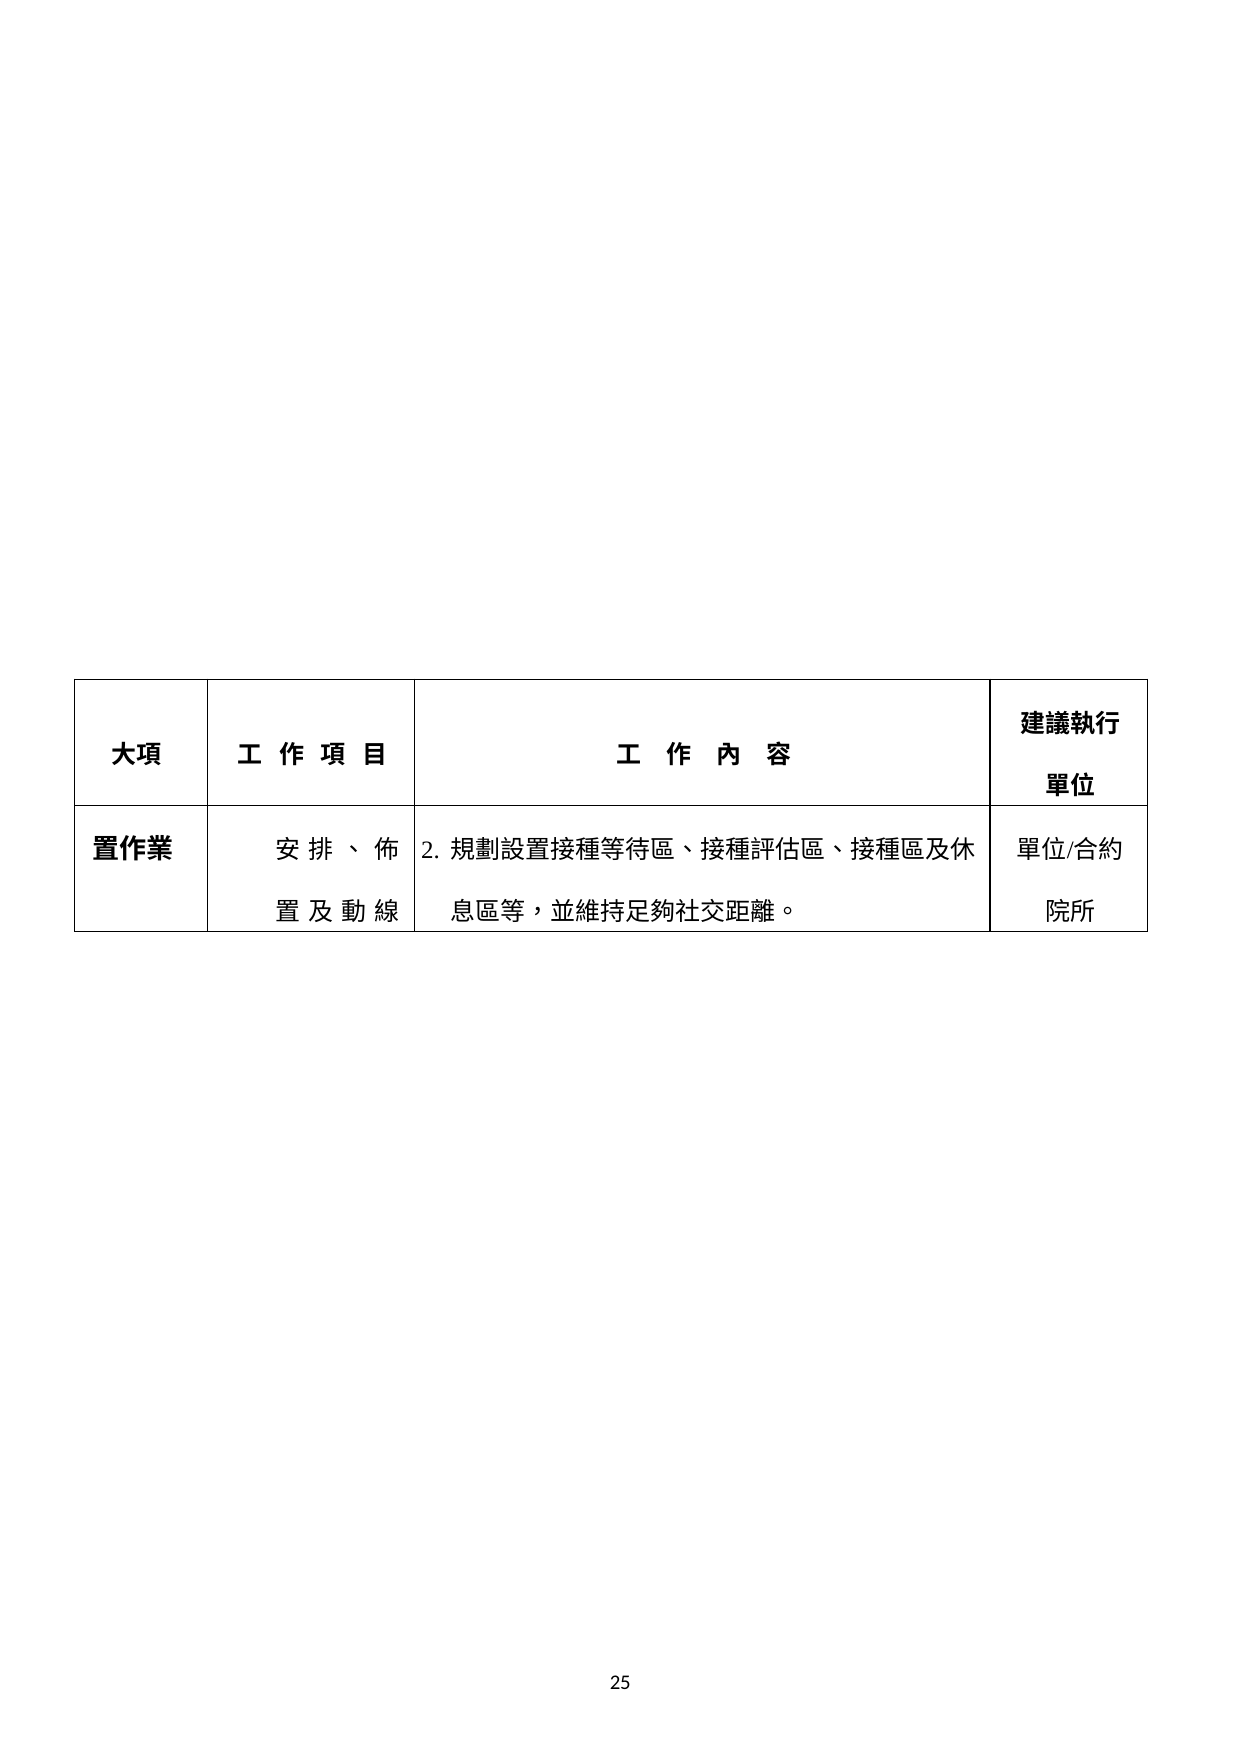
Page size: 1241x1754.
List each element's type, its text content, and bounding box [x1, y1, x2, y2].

table_header 工作內容 [415, 680, 989, 804]
table_cell 場地應選擇通風、陰涼之環境。 規劃設置接種等待區、接種評估區、接種區及休息區等，並維持足夠社交距離。 接種區應設置座位供學生採坐姿接種。 接種區應設置至少1處具遮蔽物，供穿著過多之學生正確露出接種部位。 [415, 806, 989, 931]
table_cell 單位/合約院所 [991, 806, 1147, 931]
table_cell 接種場地安排、佈置及動線規劃 [208, 806, 414, 931]
table_header 工作項目 [208, 680, 414, 804]
table_header 建議執行單位 [991, 680, 1147, 804]
table_header 大項 [75, 680, 207, 804]
table_cell 置作業 [75, 806, 207, 931]
